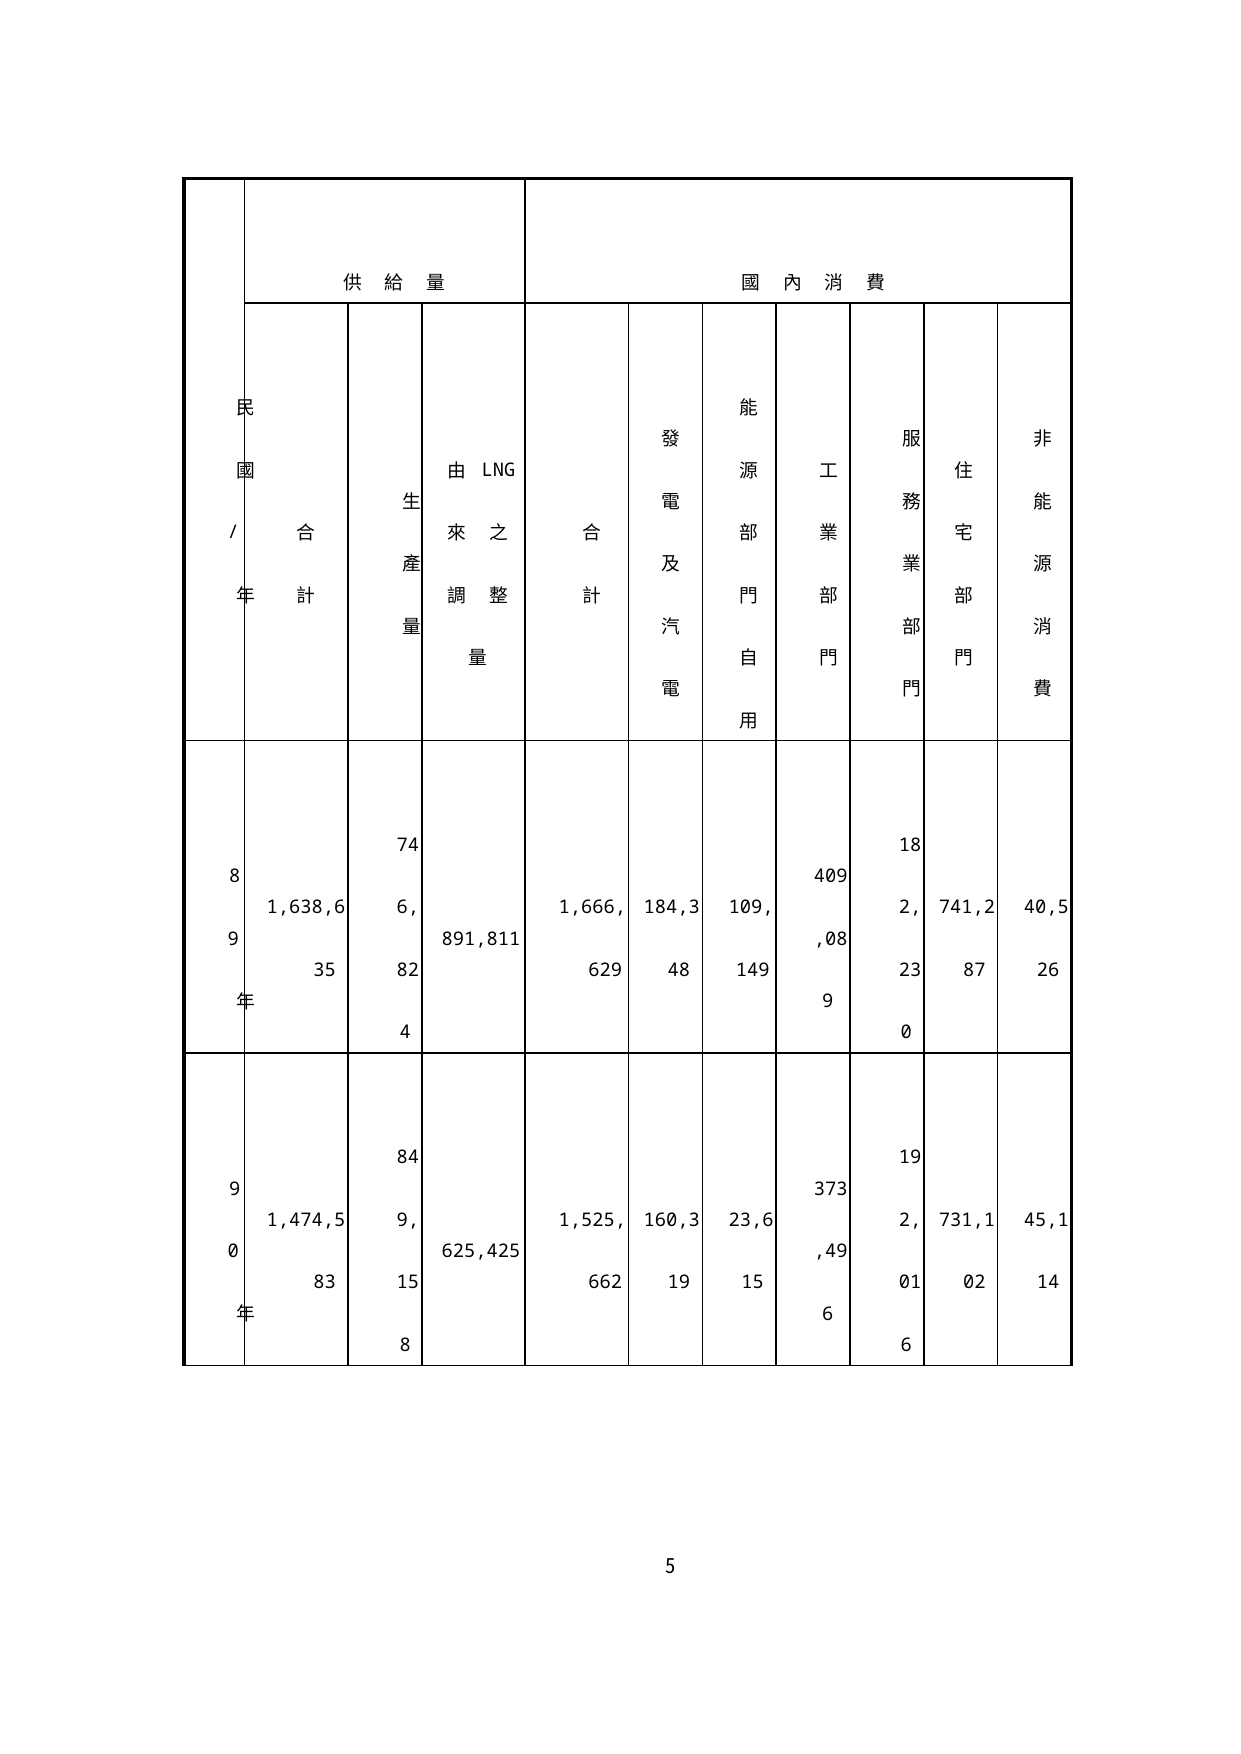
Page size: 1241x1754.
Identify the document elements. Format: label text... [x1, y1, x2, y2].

table_cell 能源部門自用 [703, 304, 775, 740]
table_cell 合計 [245, 304, 347, 740]
table_cell 90年 [186, 1054, 244, 1365]
table_cell 89年 [186, 741, 244, 1052]
table_cell 373,496 [777, 1054, 849, 1365]
table_cell 40,526 [998, 741, 1070, 1052]
table_cell 891,811 [423, 741, 524, 1052]
table_cell 184,348 [629, 741, 702, 1052]
table_cell 625,425 [423, 1054, 524, 1365]
table_cell 409,089 [777, 741, 849, 1052]
table_cell 741,287 [925, 741, 997, 1052]
table_cell 服務業部門 [851, 304, 923, 740]
table_cell 工業部門 [777, 304, 849, 740]
table_cell 731,102 [925, 1054, 997, 1365]
table_cell 住宅部門 [925, 304, 997, 740]
table_cell 1,474,583 [245, 1054, 347, 1365]
table_cell 發電及汽電 [629, 304, 702, 740]
table_cell 746,824 [349, 741, 421, 1052]
table_cell 生產量 [349, 304, 421, 740]
table_cell 合計 [526, 304, 628, 740]
table_cell 1,638,635 [245, 741, 347, 1052]
table_cell 由LNG來之調整量 [423, 304, 524, 740]
table_cell 45,114 [998, 1054, 1070, 1365]
table_header 供給量 [245, 180, 524, 302]
table_cell 非能源消費 [998, 304, 1070, 740]
table_cell 160,319 [629, 1054, 702, 1365]
table_cell 182,230 [851, 741, 923, 1052]
table_header 國內消費 [526, 180, 1070, 302]
table_cell 1,525,662 [526, 1054, 628, 1365]
table_cell 23,615 [703, 1054, 775, 1365]
table_cell 1,666,629 [526, 741, 628, 1052]
table_cell 849,158 [349, 1054, 421, 1365]
table_header 民國/年 [186, 180, 244, 740]
table_cell 192,016 [851, 1054, 923, 1365]
table_cell 109,149 [703, 741, 775, 1052]
